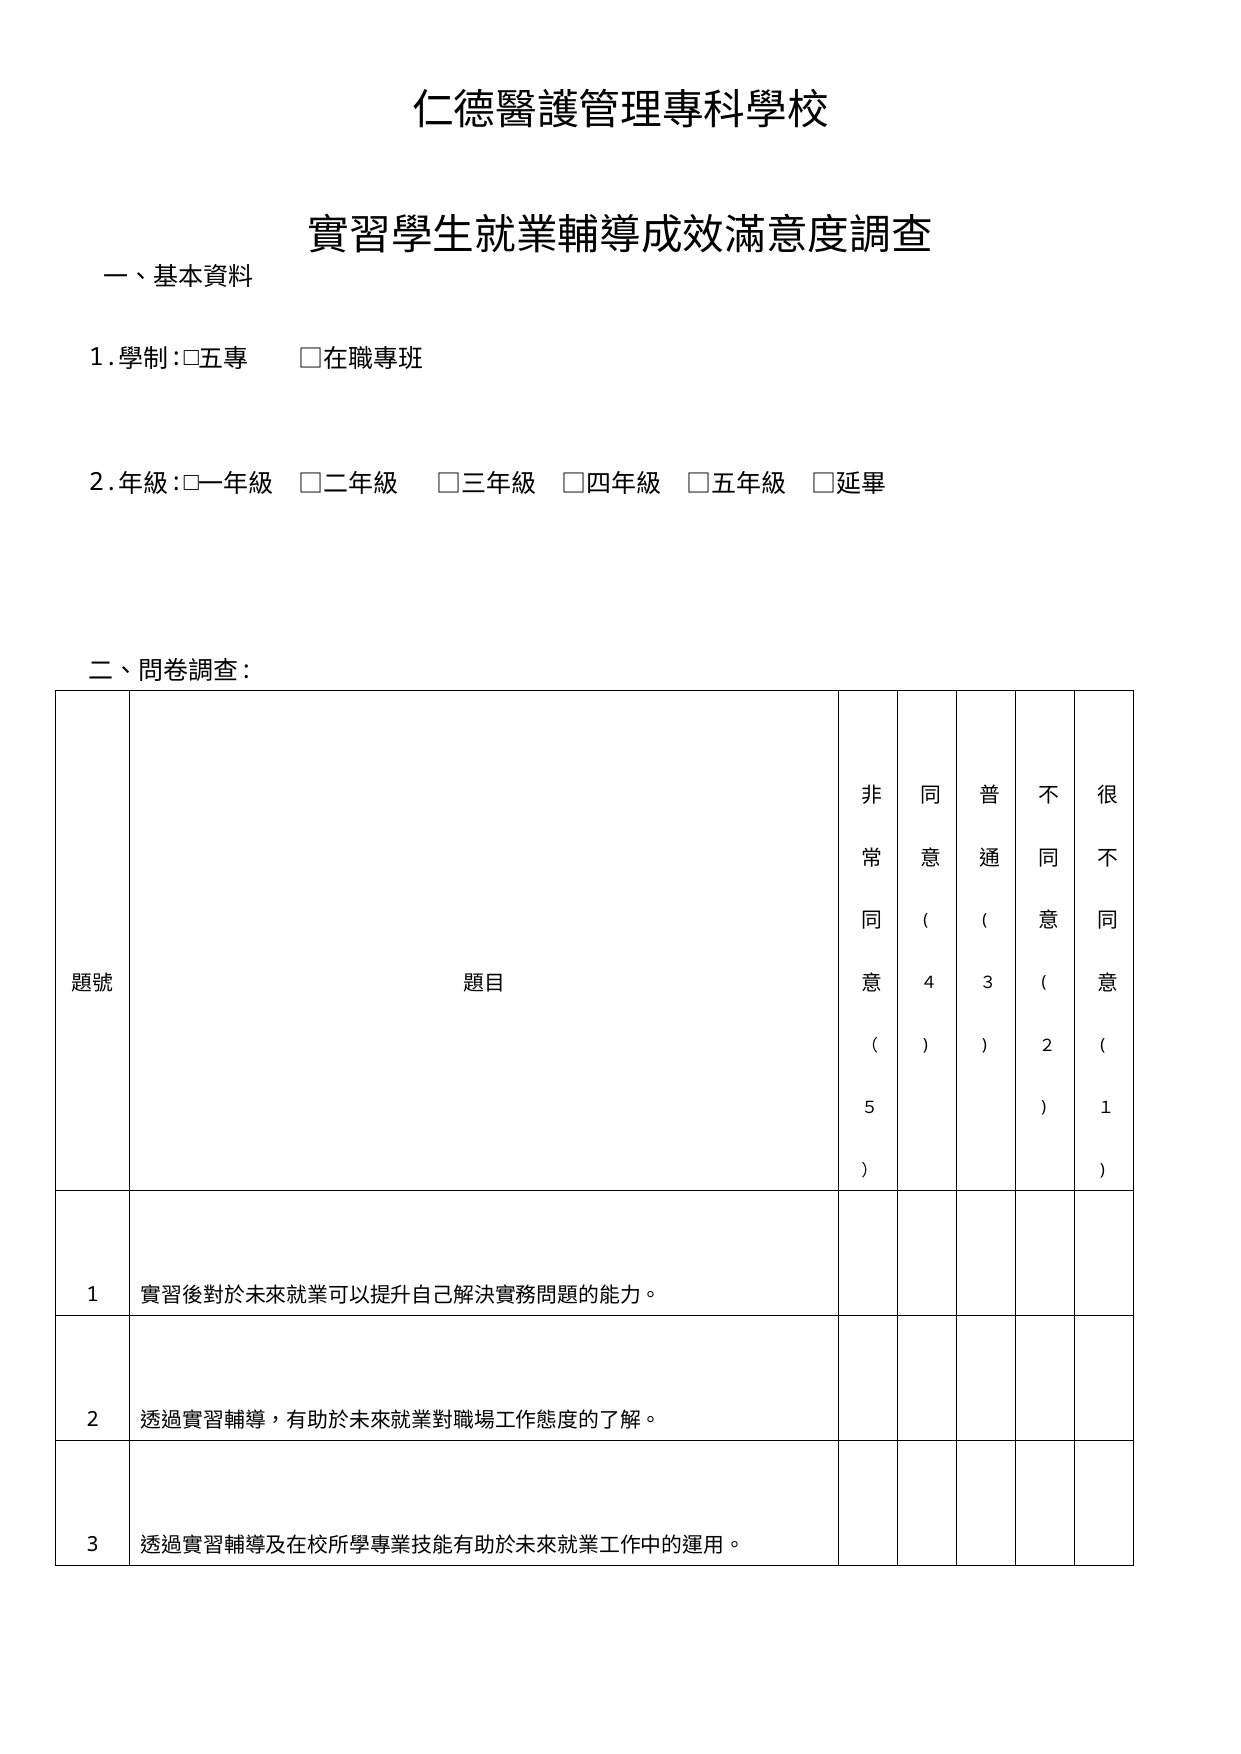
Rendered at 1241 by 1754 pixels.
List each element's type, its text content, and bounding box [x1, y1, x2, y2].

text 2.年級:□一年級 □二年級 □三年級 □四年級 □五年級 □延畢 [89, 439, 1152, 502]
table_cell 實習後對於未來就業可以提升自己解決實務問題的能力。 [130, 1191, 838, 1314]
table_cell [957, 1441, 1015, 1564]
table_header 題目 [130, 691, 838, 1189]
table_header 不同意(２) [1016, 691, 1074, 1189]
table_cell [1075, 1441, 1133, 1564]
table_cell [957, 1191, 1015, 1314]
table_cell 透過實習輔導及在校所學專業技能有助於未來就業工作中的運用。 [130, 1441, 838, 1564]
table_cell [957, 1316, 1015, 1439]
table_cell [898, 1316, 956, 1439]
table_cell [898, 1441, 956, 1564]
text 1.學制:□五專 □在職專班 [89, 314, 1152, 377]
table_header 題號 [56, 691, 129, 1189]
table_cell 透過實習輔導，有助於未來就業對職場工作態度的了解。 [130, 1316, 838, 1439]
table_cell [1075, 1191, 1133, 1314]
table_header 很不同意(１) [1075, 691, 1133, 1189]
table_cell [839, 1441, 897, 1564]
table_cell 3 [56, 1441, 129, 1564]
table_cell [839, 1316, 897, 1439]
table_header 同意(４) [898, 691, 956, 1189]
table_cell [1016, 1316, 1074, 1439]
table_header 普通(３) [957, 691, 1015, 1189]
table_cell [1075, 1316, 1133, 1439]
table_cell [1016, 1441, 1074, 1564]
text 仁德醫護管理專科學校 [89, 64, 1152, 127]
table_cell 1 [56, 1191, 129, 1314]
table_header 非常同意（５） [839, 691, 897, 1189]
table_cell [839, 1191, 897, 1314]
table_cell [898, 1191, 956, 1314]
text 二、問卷調查: [89, 627, 1152, 689]
text 實習學生就業輔導成效滿意度調查 [89, 189, 1152, 252]
text 一、基本資料 [89, 252, 1152, 294]
table_cell 2 [56, 1316, 129, 1439]
table_cell [1016, 1191, 1074, 1314]
